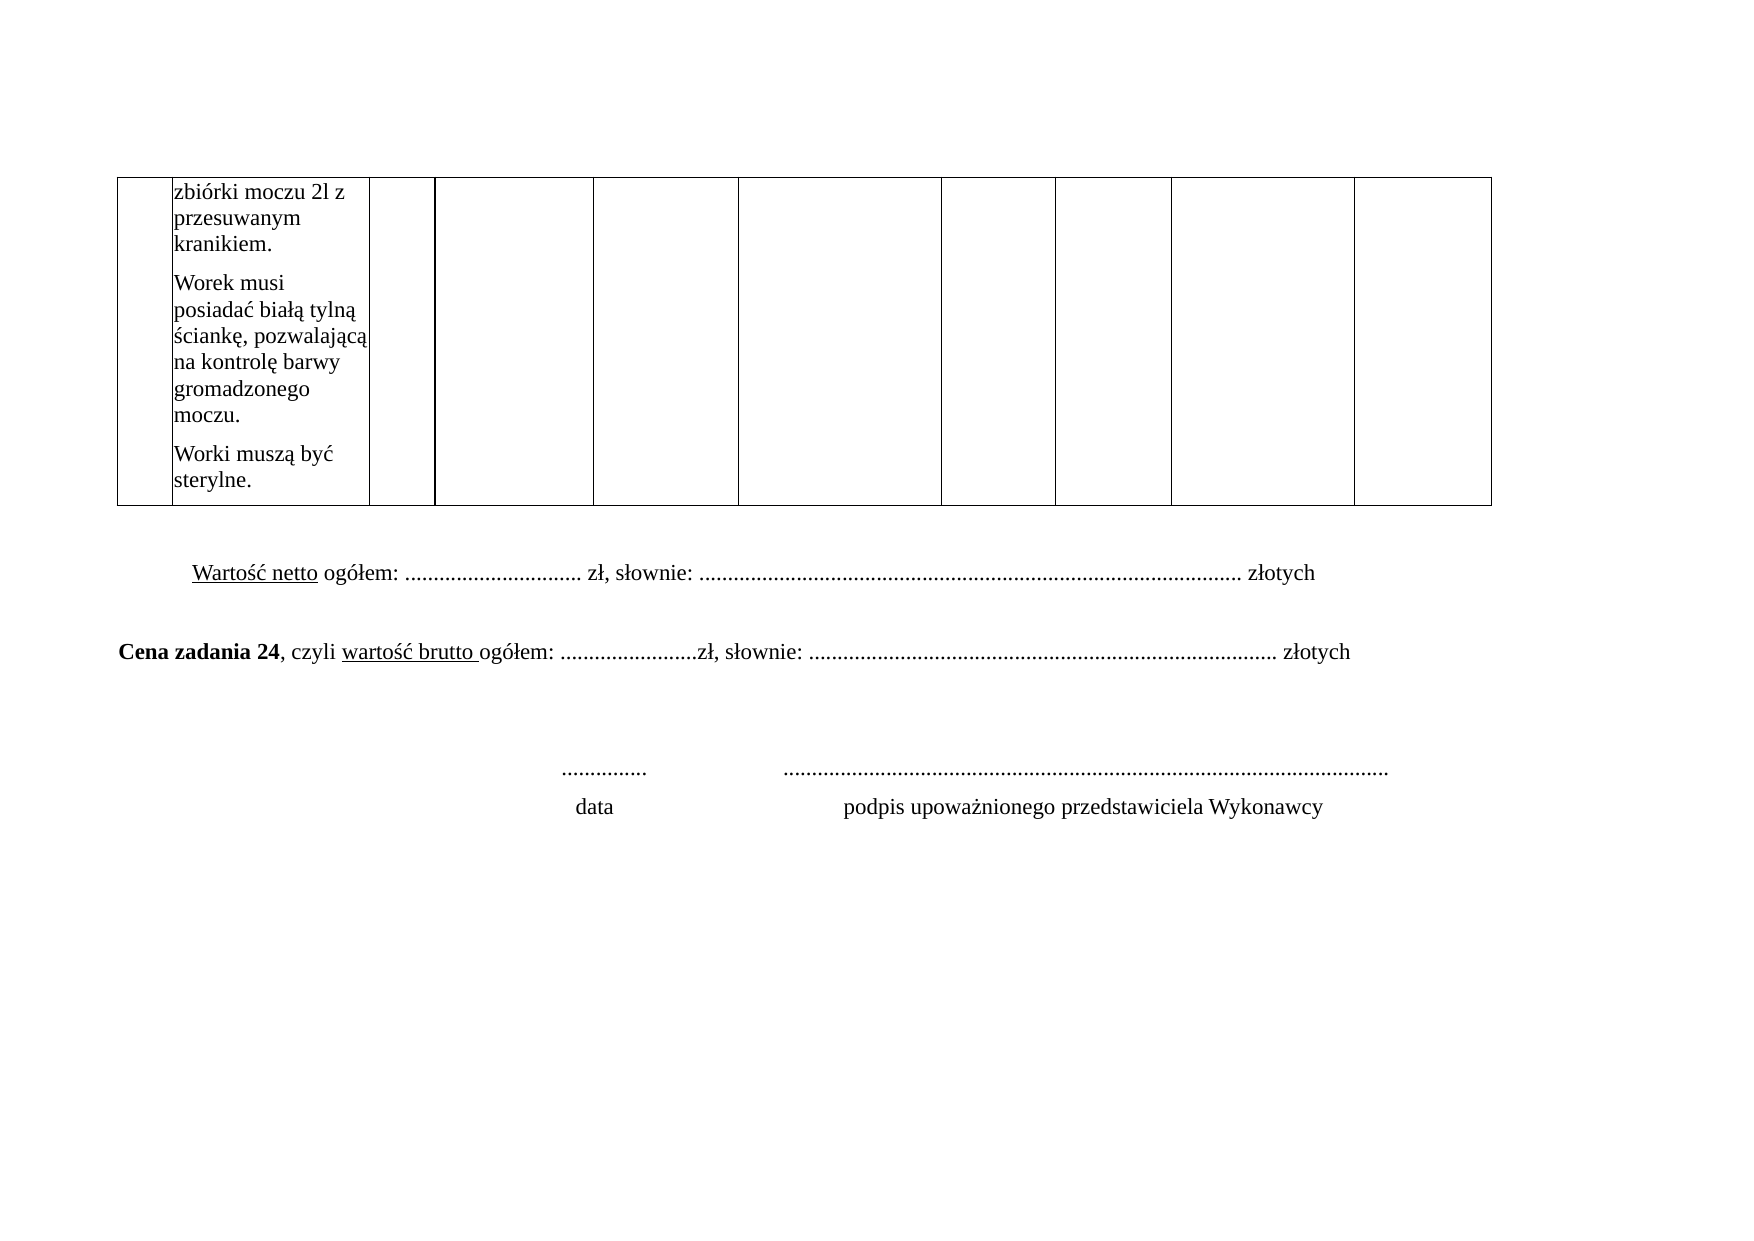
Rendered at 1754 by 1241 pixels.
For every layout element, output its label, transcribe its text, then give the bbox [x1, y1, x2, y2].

table_cell [1172, 178, 1354, 505]
table_cell [370, 178, 434, 505]
text data podpis upoważnionego przedstawiciela Wykonawcy [118, 793, 1636, 820]
table_cell [594, 178, 738, 505]
table_cell [1056, 178, 1171, 505]
table_cell [739, 178, 941, 505]
text Wartość netto ogółem: ............................... zł, słownie: ............................................................................................... złotych [118, 559, 1636, 585]
table_cell [436, 178, 593, 505]
text ............... .......................................................................................................... [487, 754, 1636, 781]
table_cell zbiórki moczu 2l z przesuwanym kranikiem. Worek musi posiadać białą tylną ściankę, pozwalającą na kontrolę barwy gromadzonego moczu. Worki muszą być sterylne. [173, 178, 369, 505]
table_cell [942, 178, 1055, 505]
table_cell [118, 178, 172, 505]
text Cena zadania 24, czyli wartość brutto ogółem: ........................zł, słownie: .................................................................................. złotych [118, 638, 1636, 664]
table_cell [1355, 178, 1491, 505]
